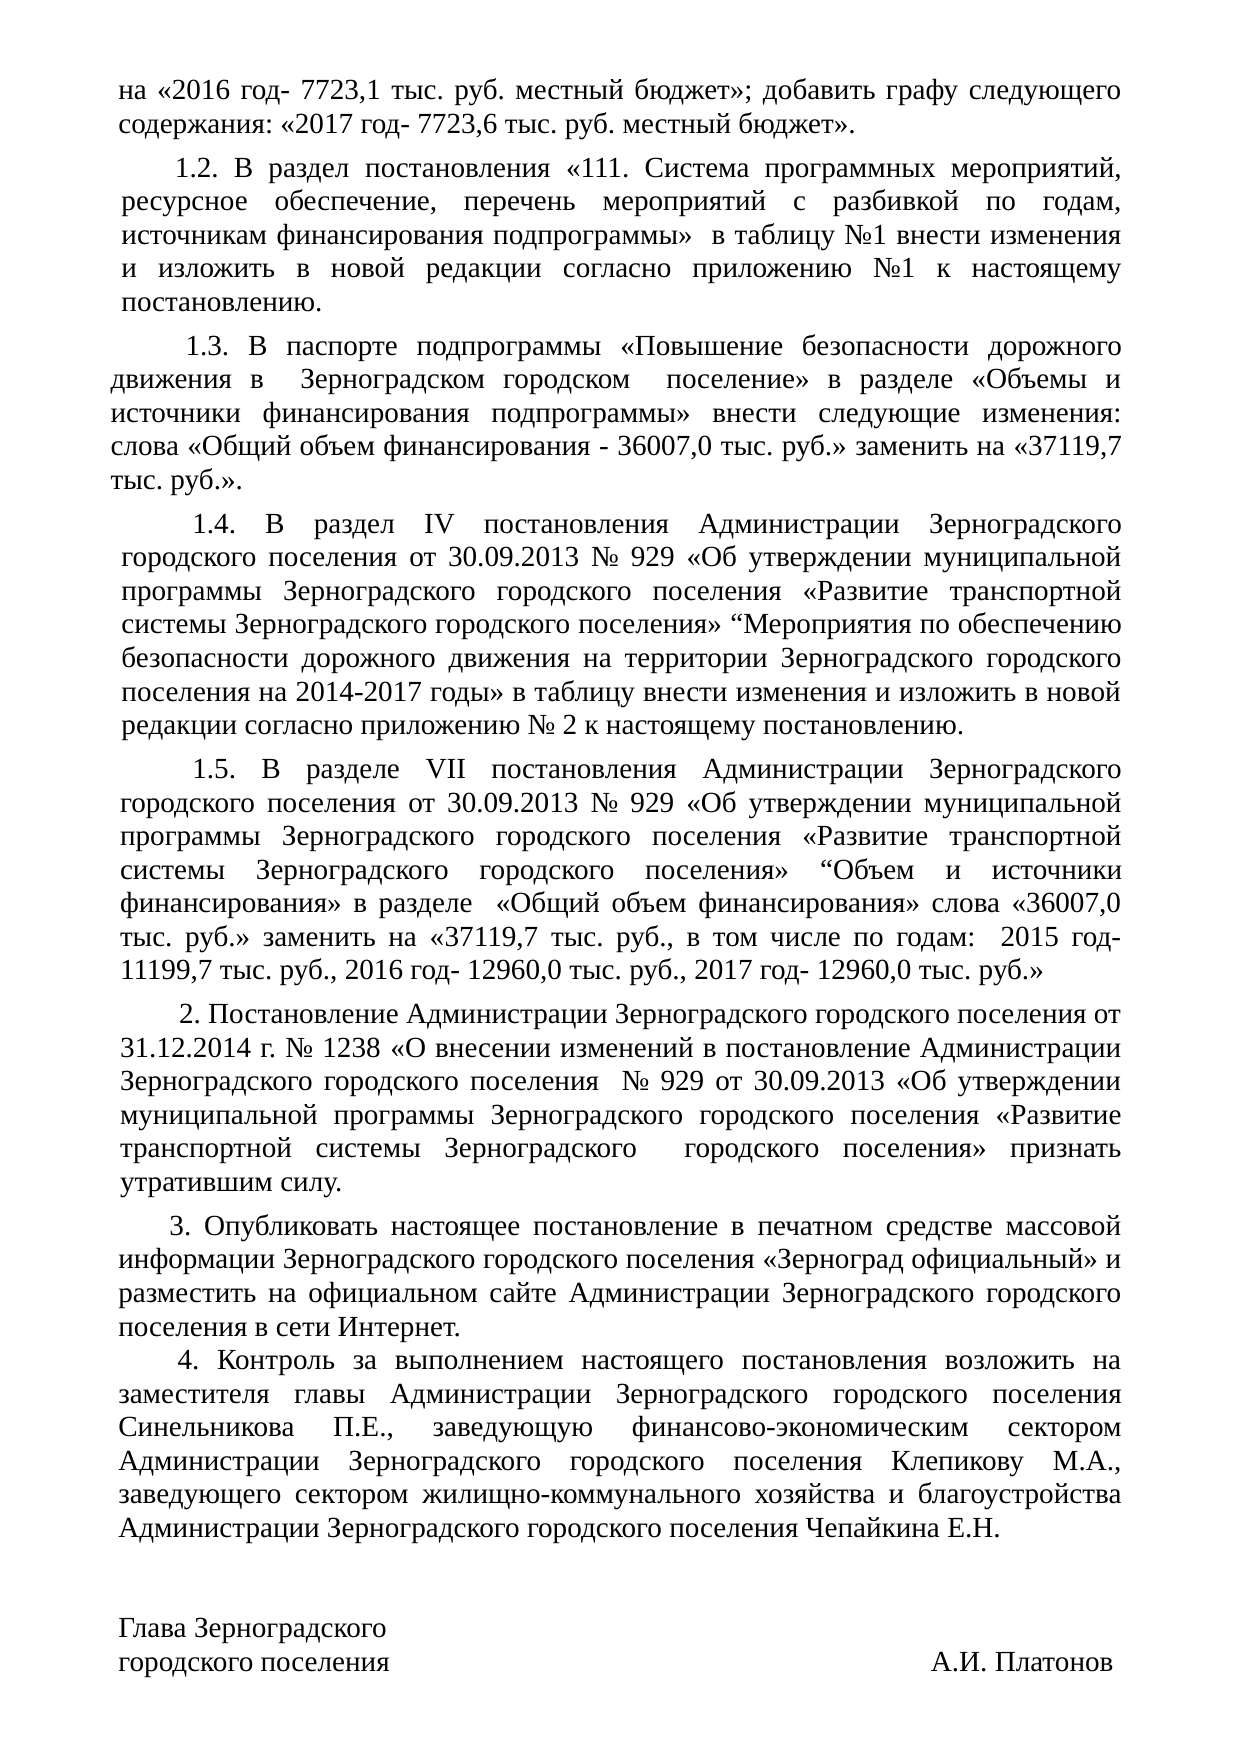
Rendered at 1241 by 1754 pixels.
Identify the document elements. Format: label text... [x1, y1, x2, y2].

list 3. Опубликовать настоящее постановление в печатном средстве массовой информации Зерноградского городского поселения «Зерноград официальный» и разместить на официальном сайте Администрации Зерноградского городского поселения в сети Интернет. [118, 1208, 1122, 1342]
text городского поселения А.И. Платонов [118, 1644, 1122, 1678]
text 4. Контроль за выполнением настоящего постановления возложить на заместителя главы Администрации Зерноградского городского поселения Синельникова П.Е., заведующую финансово-экономическим сектором Администрации Зерноградского городского поселения Клепикову М.А., заведующего сектором жилищно-коммунального хозяйства и благоустройства Администрации Зерноградского городского поселения Чепайкина Е.Н. [118, 1342, 1122, 1543]
list 1.3. В паспорте подпрограммы «Повышение безопасности дорожного движения в Зерноградском городском поселение» в разделе «Объемы и источники финансирования подпрограммы» внести следующие изменения: слова «Общий объем финансирования - 36007,0 тыс. руб.» заменить на «37119,7 тыс. руб.». [73, 328, 1122, 496]
text Глава Зерноградского [118, 1611, 1122, 1644]
list 1.4. В раздел IV постановления Администрации Зерноградского городского поселения от 30.09.2013 № 929 «Об утверждении муниципальной программы Зерноградского городского поселения «Развитие транспортной системы Зерноградского городского поселения» “Мероприятия по обеспечению безопасности дорожного движения на территории Зерноградского городского поселения на 2014-2017 годы» в таблицу внести изменения и изложить в новой редакции согласно приложению № 2 к настоящему постановлению. [84, 506, 1122, 741]
list 2. Постановление Администрации Зерноградского городского поселения от 31.12.2014 г. № 1238 «О внесении изменений в постановление Администрации Зерноградского городского поселения № 929 от 30.09.2013 «Об утверждении муниципальной программы Зерноградского городского поселения «Развитие транспортной системы Зерноградского городского поселения» признать утратившим силу. [82, 996, 1122, 1198]
text на «2016 год- 7723,1 тыс. руб. местный бюджет»; добавить графу следующего содержания: «2017 год- 7723,6 тыс. руб. местный бюджет». [118, 72, 1122, 139]
list 1.5. В разделе VII постановления Администрации Зерноградского городского поселения от 30.09.2013 № 929 «Об утверждении муниципальной программы Зерноградского городского поселения «Развитие транспортной системы Зерноградского городского поселения» “Объем и источники финансирования» в разделе «Общий объем финансирования» слова «36007,0 тыс. руб.» заменить на «37119,7 тыс. руб., в том числе по годам: 2015 год- 11199,7 тыс. руб., 2016 год- 12960,0 тыс. руб., 2017 год- 12960,0 тыс. руб.» [82, 751, 1122, 986]
text 1.2. В раздел постановления «111. Система программных мероприятий, ресурсное обеспечение, перечень мероприятий с разбивкой по годам, источникам финансирования подпрограммы» в таблицу №1 внести изменения и изложить в новой редакции согласно приложению №1 к настоящему постановлению. [84, 150, 1122, 317]
